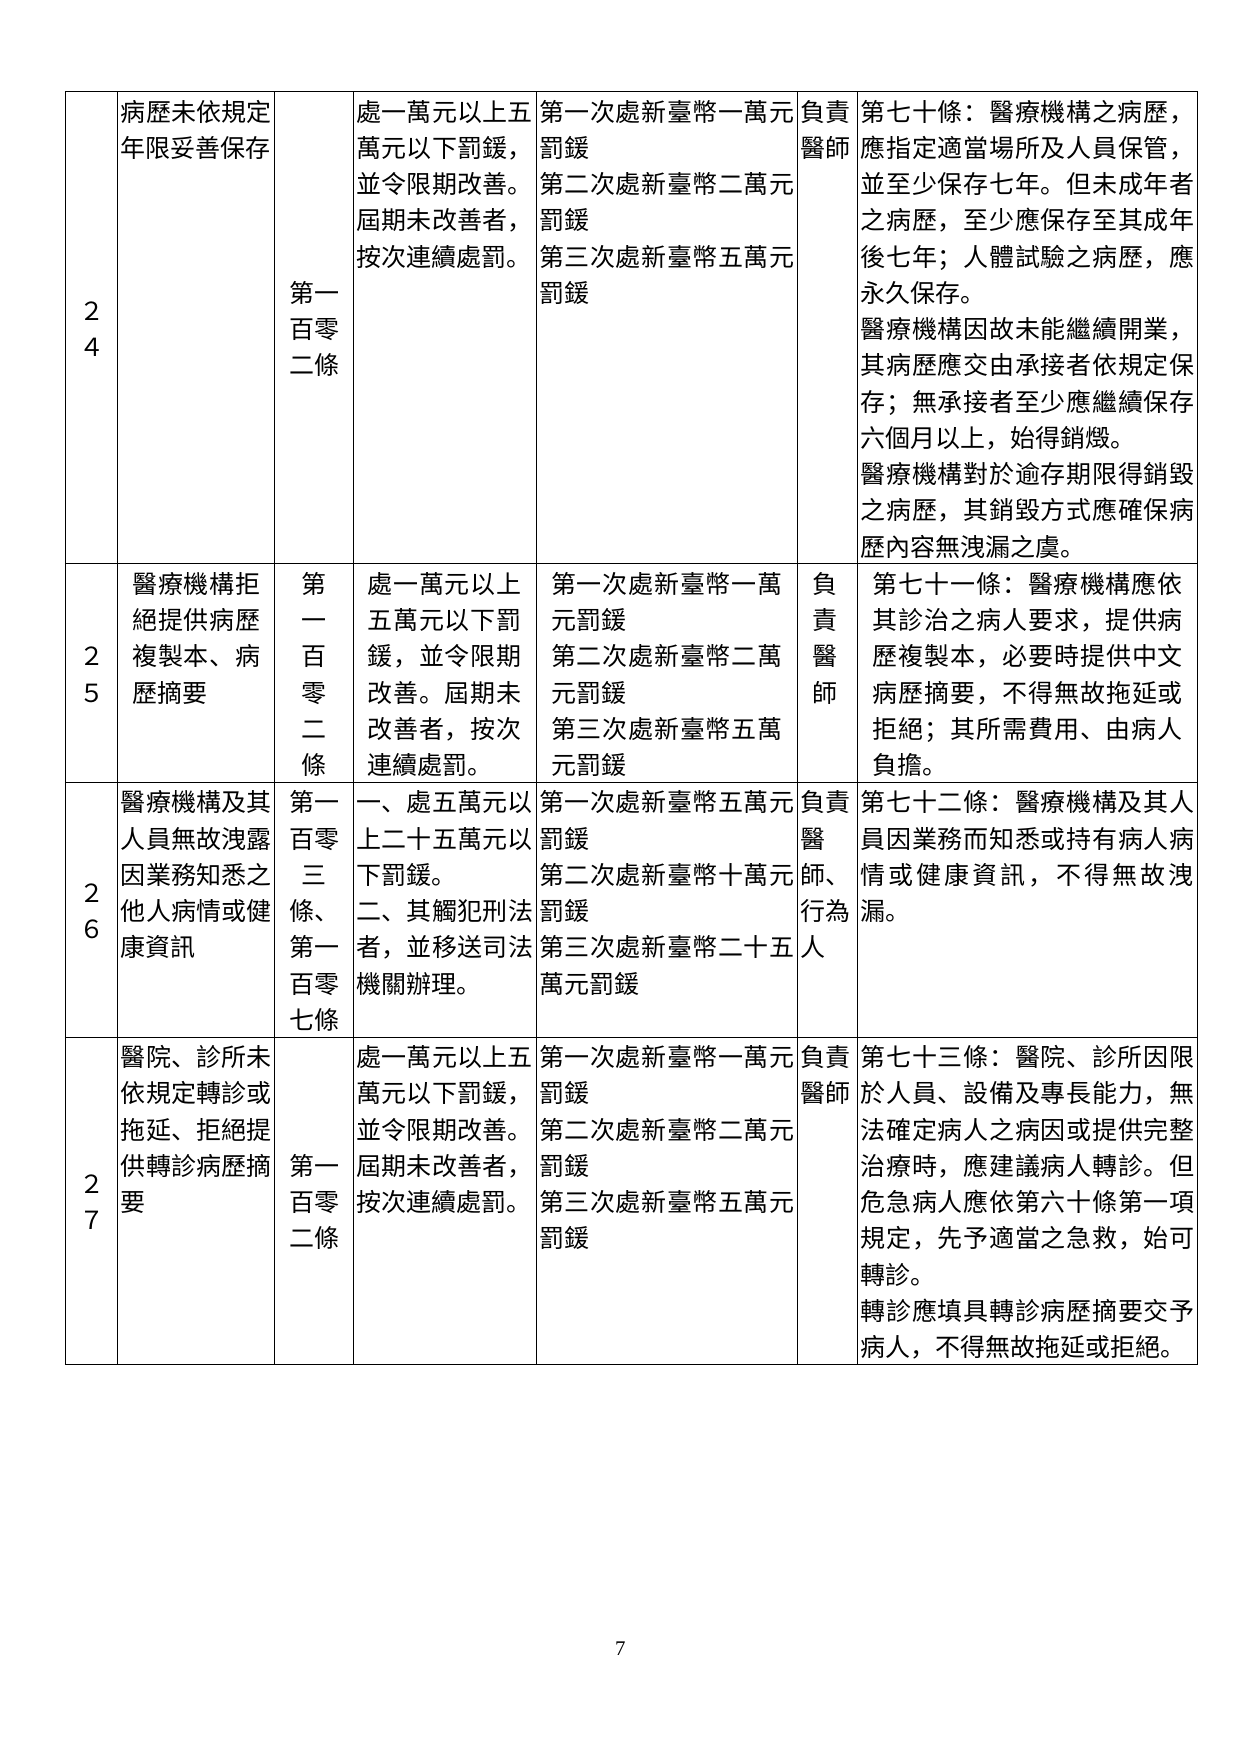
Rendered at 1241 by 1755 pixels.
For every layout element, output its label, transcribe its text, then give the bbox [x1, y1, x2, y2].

table_cell ２６ [66, 783, 117, 1037]
table_cell 第七十二條：醫療機構及其人員因業務而知悉或持有病人病情或健康資訊，不得無故洩漏。 [858, 783, 1197, 1037]
table_cell 第一百零二條 [275, 92, 353, 563]
table_cell 第一次處新臺幣五萬元罰鍰 第二次處新臺幣十萬元罰鍰 第三次處新臺幣二十五萬元罰鍰 [537, 783, 797, 1037]
table_cell 負責醫師 [798, 564, 857, 782]
table_cell 第一百零三條、第一百零七條 [275, 783, 353, 1037]
table_cell ２７ [66, 1038, 117, 1364]
table_cell 負責醫師、行為人 [798, 783, 857, 1037]
table_cell 第一次處新臺幣一萬元罰鍰 第二次處新臺幣二萬元罰鍰 第三次處新臺幣五萬元罰鍰 [537, 92, 797, 563]
table_cell 處一萬元以上五萬元以下罰鍰，並令限期改善。屆期未改善者，按次連續處罰。 [354, 564, 536, 782]
table_cell 醫療機構及其人員無故洩露因業務知悉之他人病情或健康資訊 [118, 783, 274, 1037]
table_cell 一、處五萬元以上二十五萬元以下罰鍰。 二、其觸犯刑法者，並移送司法機關辦理。 [354, 783, 536, 1037]
table_cell 負責醫師 [798, 92, 857, 563]
table_cell 負責醫師 [798, 1038, 857, 1364]
table_cell 第一百零二條 [275, 564, 353, 782]
table_cell ２４ [66, 92, 117, 563]
table_cell 第一百零二條 [275, 1038, 353, 1364]
table_cell 醫院、診所未依規定轉診或拖延、拒絕提供轉診病歷摘要 [118, 1038, 274, 1364]
table_cell 第七十條：醫療機構之病歷，應指定適當場所及人員保管，並至少保存七年。但未成年者之病歷，至少應保存至其成年後七年；人體試驗之病歷，應永久保存。 醫療機構因故未能繼續開業，其病歷應交由承接者依規定保存；無承接者至少應繼續保存六個月以上，始得銷燬。 醫療機構對於逾存期限得銷毀之病歷，其銷毀方式應確保病歷內容無洩漏之虞。 [858, 92, 1197, 563]
table_cell 第七十三條：醫院、診所因限於人員、設備及專長能力，無法確定病人之病因或提供完整治療時，應建議病人轉診。但危急病人應依第六十條第一項規定，先予適當之急救，始可轉診。 轉診應填具轉診病歷摘要交予病人，不得無故拖延或拒絕。 [858, 1038, 1197, 1364]
table_cell 病歷未依規定年限妥善保存 [118, 92, 274, 563]
table_cell 處一萬元以上五萬元以下罰鍰，並令限期改善。屆期未改善者，按次連續處罰。 [354, 92, 536, 563]
table_cell 第七十一條：醫療機構應依其診治之病人要求，提供病歷複製本，必要時提供中文病歷摘要，不得無故拖延或拒絕；其所需費用、由病人負擔。 [858, 564, 1197, 782]
table_cell 第一次處新臺幣一萬元罰鍰 第二次處新臺幣二萬元罰鍰 第三次處新臺幣五萬元罰鍰 [537, 564, 797, 782]
table_cell 第一次處新臺幣一萬元罰鍰 第二次處新臺幣二萬元罰鍰 第三次處新臺幣五萬元罰鍰 [537, 1038, 797, 1364]
table_cell 醫療機構拒絕提供病歷複製本、病歷摘要 [118, 564, 274, 782]
table_cell ２５ [66, 564, 117, 782]
table_cell 處一萬元以上五萬元以下罰鍰，並令限期改善。屆期未改善者，按次連續處罰。 [354, 1038, 536, 1364]
